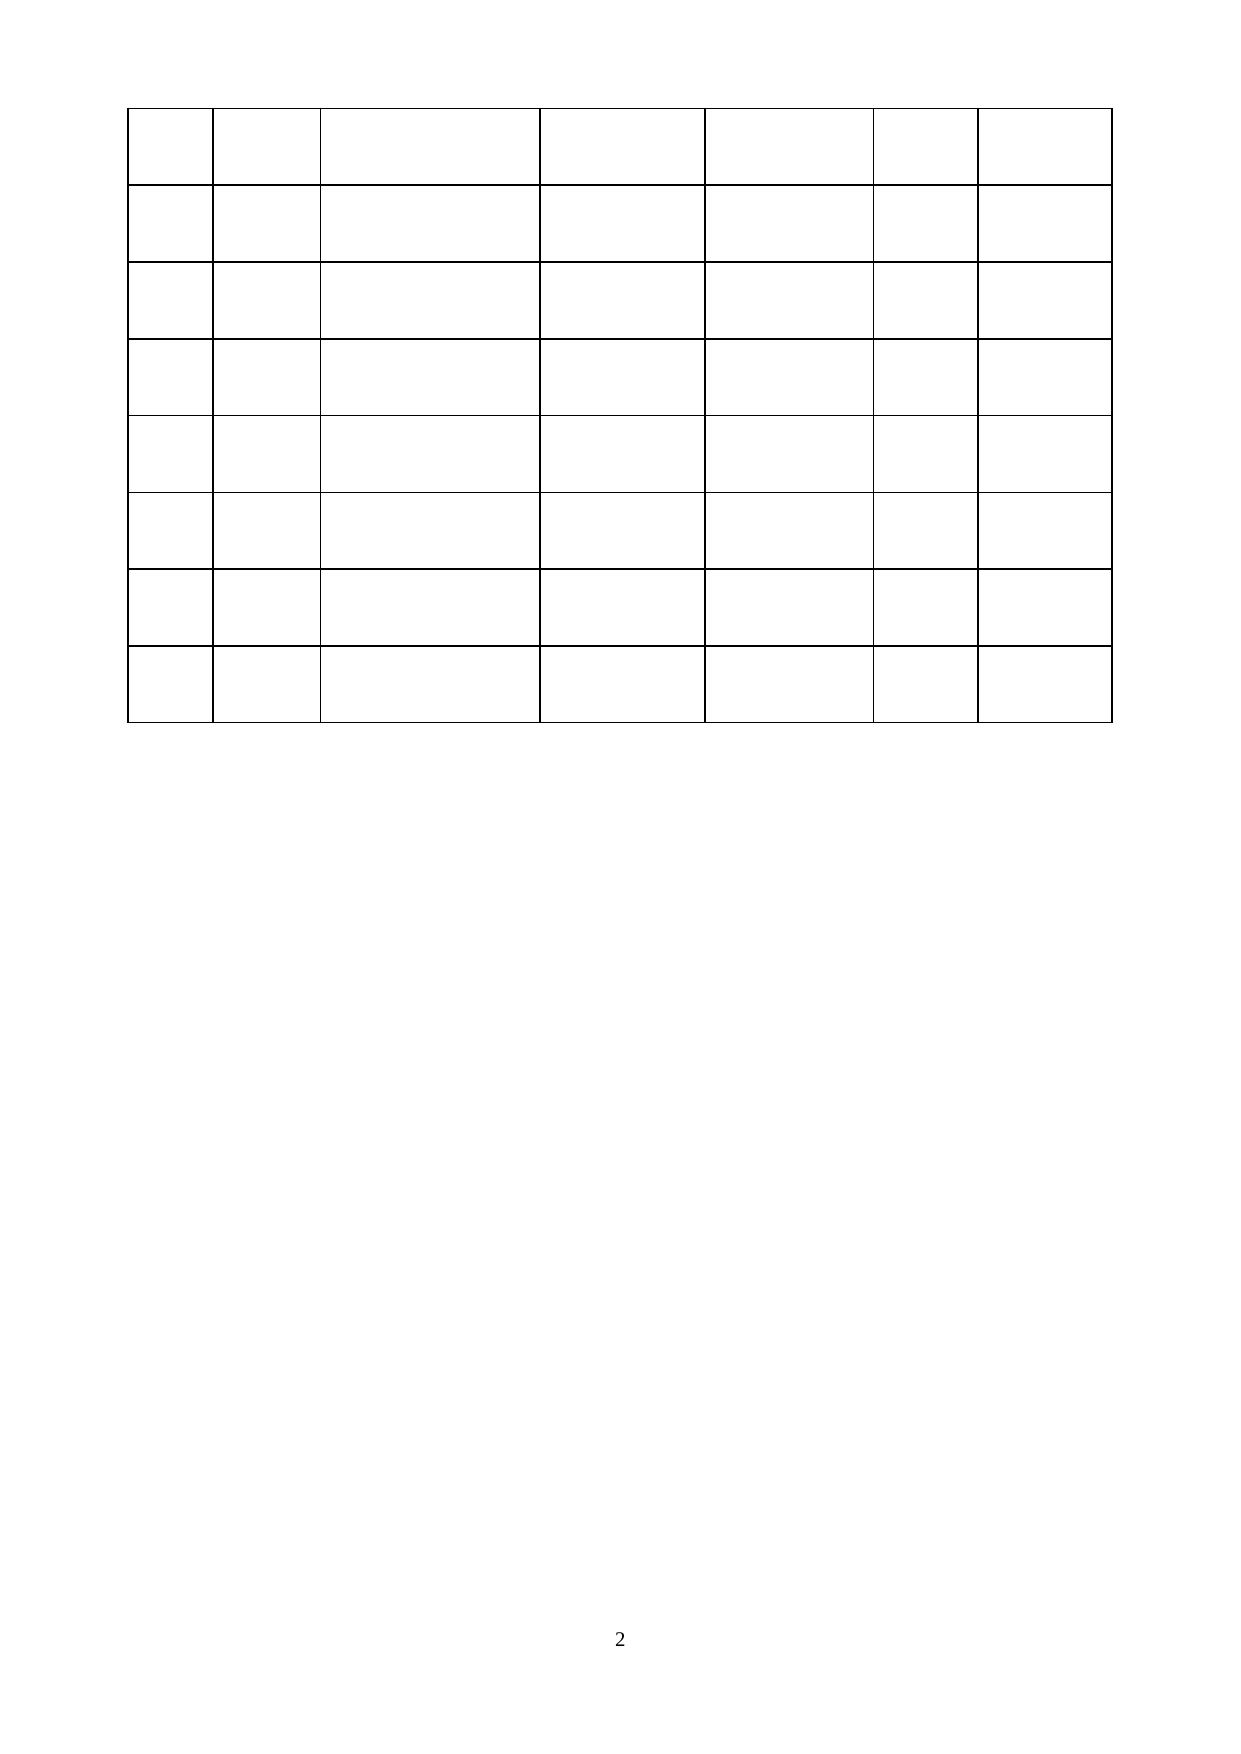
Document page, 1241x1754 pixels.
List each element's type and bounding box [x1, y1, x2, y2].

table_cell [874, 263, 977, 338]
table_cell [874, 186, 977, 261]
table_cell [129, 186, 212, 261]
table_cell [214, 340, 320, 415]
table_cell [541, 109, 704, 184]
table_cell [541, 416, 704, 491]
table_cell [979, 186, 1111, 261]
table_cell [979, 647, 1111, 722]
table_cell [129, 263, 212, 338]
table_cell [321, 416, 539, 491]
table_cell [321, 570, 539, 645]
table_cell [321, 263, 539, 338]
table_cell [706, 570, 873, 645]
table_cell [129, 109, 212, 184]
table_cell [706, 493, 873, 568]
table_cell [214, 493, 320, 568]
table_cell [874, 416, 977, 491]
table_cell [541, 340, 704, 415]
table_cell [874, 647, 977, 722]
table_cell [874, 570, 977, 645]
table_cell [541, 263, 704, 338]
table_cell [706, 263, 873, 338]
table_cell [541, 186, 704, 261]
table_cell [321, 647, 539, 722]
table_cell [541, 493, 704, 568]
table_cell [979, 340, 1111, 415]
table_cell [214, 416, 320, 491]
table_cell [706, 340, 873, 415]
table_cell [321, 493, 539, 568]
table_cell [874, 493, 977, 568]
table_cell [979, 570, 1111, 645]
table_cell [706, 186, 873, 261]
table_cell [129, 493, 212, 568]
table_cell [979, 493, 1111, 568]
table_cell [214, 263, 320, 338]
table_cell [321, 186, 539, 261]
table_cell [979, 416, 1111, 491]
table_cell [979, 263, 1111, 338]
table_cell [129, 647, 212, 722]
table_cell [541, 570, 704, 645]
table_cell [979, 109, 1111, 184]
table_cell [706, 109, 873, 184]
table_cell [706, 647, 873, 722]
table_cell [214, 186, 320, 261]
table_cell [706, 416, 873, 491]
table_cell [214, 647, 320, 722]
table_cell [321, 340, 539, 415]
table_cell [129, 340, 212, 415]
table_cell [874, 109, 977, 184]
table_cell [321, 109, 539, 184]
table_cell [874, 340, 977, 415]
table_cell [129, 570, 212, 645]
table_cell [214, 570, 320, 645]
table_cell [129, 416, 212, 491]
table_cell [541, 647, 704, 722]
table_cell [214, 109, 320, 184]
